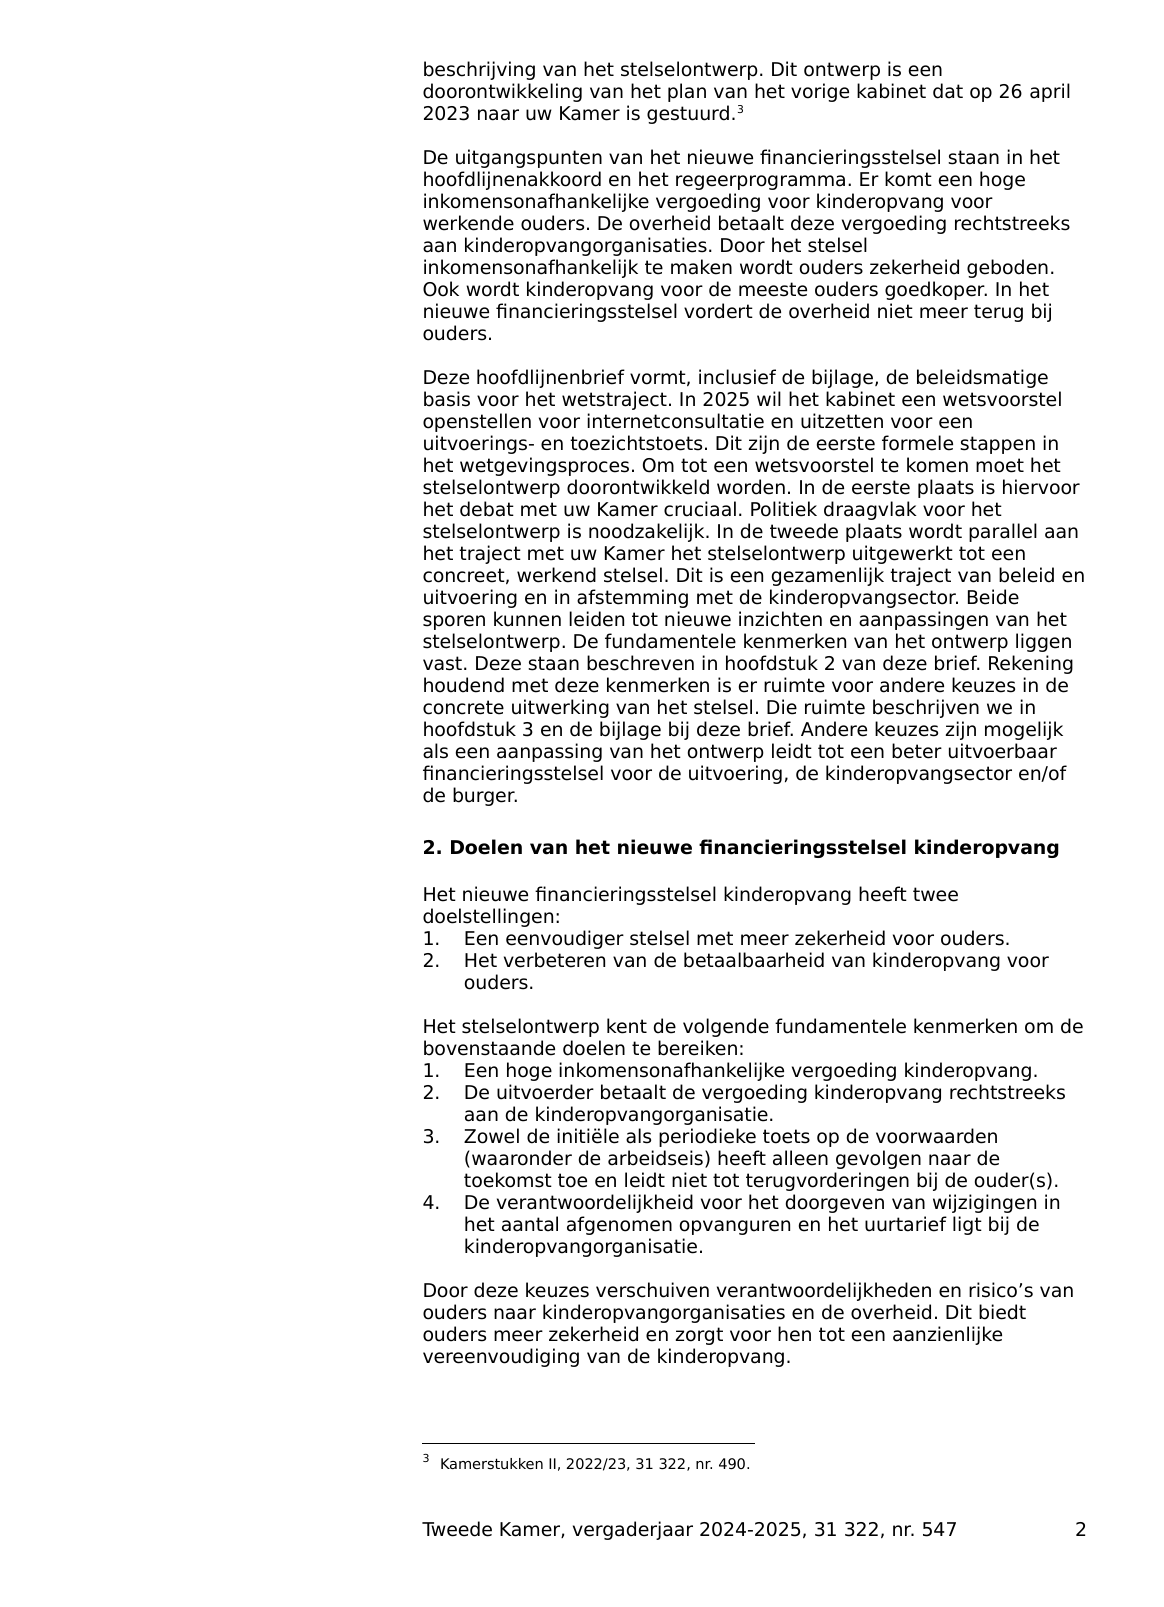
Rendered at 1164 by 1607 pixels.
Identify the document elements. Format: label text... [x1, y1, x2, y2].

subtitle 2. Doelen van het nieuwe financieringsstelsel kinderopvang [422, 837, 1087, 859]
text 2. De uitvoerder betaalt de vergoeding kinderopvang rechtstreeks aan de kinderopvangorganisatie. [422, 1082, 1087, 1126]
text 1. Een hoge inkomensonafhankelijke vergoeding kinderopvang. [422, 1060, 1087, 1082]
text 2. Het verbeteren van de betaalbaarheid van kinderopvang voor ouders. [422, 950, 1087, 994]
text 3. Zowel de initiële als periodieke toets op de voorwaarden (waaronder de arbeidseis) heeft alleen gevolgen naar de toekomst toe en leidt niet tot terugvorderingen bij de ouder(s). [422, 1126, 1087, 1192]
text Door deze keuzes verschuiven verantwoordelijkheden en risico’s van ouders naar kinderopvangorganisaties en de overheid. Dit biedt ouders meer zekerheid en zorgt voor hen tot een aanzienlijke vereenvoudiging van de kinderopvang. [422, 1280, 1087, 1368]
text Het stelselontwerp kent de volgende fundamentele kenmerken om de bovenstaande doelen te bereiken: [422, 1016, 1087, 1060]
text beschrijving van het stelselontwerp. Dit ontwerp is een doorontwikkeling van het plan van het vorige kabinet dat op 26 april 2023 naar uw Kamer is gestuurd. [422, 59, 1087, 125]
text 4. De verantwoordelijkheid voor het doorgeven van wijzigingen in het aantal afgenomen opvanguren en het uurtarief ligt bij de kinderopvangorganisatie. [422, 1192, 1087, 1258]
text Het nieuwe financieringsstelsel kinderopvang heeft twee doelstellingen: [422, 884, 1087, 928]
text 1. Een eenvoudiger stelsel met meer zekerheid voor ouders. [422, 928, 1087, 950]
text Deze hoofdlijnenbrief vormt, inclusief de bijlage, de beleidsmatige basis voor het wetstraject. In 2025 wil het kabinet een wetsvoorstel openstellen voor internetconsultatie en uitzetten voor een uitvoerings- en toezichtstoets. Dit zijn de eerste formele stappen in het wetgevingsproces. Om tot een wetsvoorstel te komen moet het stelselontwerp doorontwikkeld worden. In de eerste plaats is hiervoor het debat met uw Kamer cruciaal. Politiek draagvlak voor het stelselontwerp is noodzakelijk. In de tweede plaats wordt parallel aan het traject met uw Kamer het stelselontwerp uitgewerkt tot een concreet, werkend stelsel. Dit is een gezamenlijk traject van beleid en uitvoering en in afstemming met de kinderopvangsector. Beide sporen kunnen leiden tot nieuwe inzichten en aanpassingen van het stelselontwerp. De fundamentele kenmerken van het ontwerp liggen vast. Deze staan beschreven in hoofdstuk 2 van deze brief. Rekening houdend met deze kenmerken is er ruimte voor andere keuzes in de concrete uitwerking van het stelsel. Die ruimte beschrijven we in hoofdstuk 3 en de bijlage bij deze brief. Andere keuzes zijn mogelijk als een aanpassing van het ontwerp leidt tot een beter uitvoerbaar financieringsstelsel voor de uitvoering, de kinderopvangsector en/of de burger. [422, 367, 1087, 807]
text De uitgangspunten van het nieuwe financieringsstelsel staan in het hoofdlijnenakkoord en het regeerprogramma. Er komt een hoge inkomensonafhankelijke vergoeding voor kinderopvang voor werkende ouders. De overheid betaalt deze vergoeding rechtstreeks aan kinderopvangorganisaties. Door het stelsel inkomensonafhankelijk te maken wordt ouders zekerheid geboden. Ook wordt kinderopvang voor de meeste ouders goedkoper. In het nieuwe financieringsstelsel vordert de overheid niet meer terug bij ouders. [422, 147, 1087, 345]
text Kamerstukken II, 2022/23, 31 322, nr. 490. [422, 1452, 1087, 1474]
